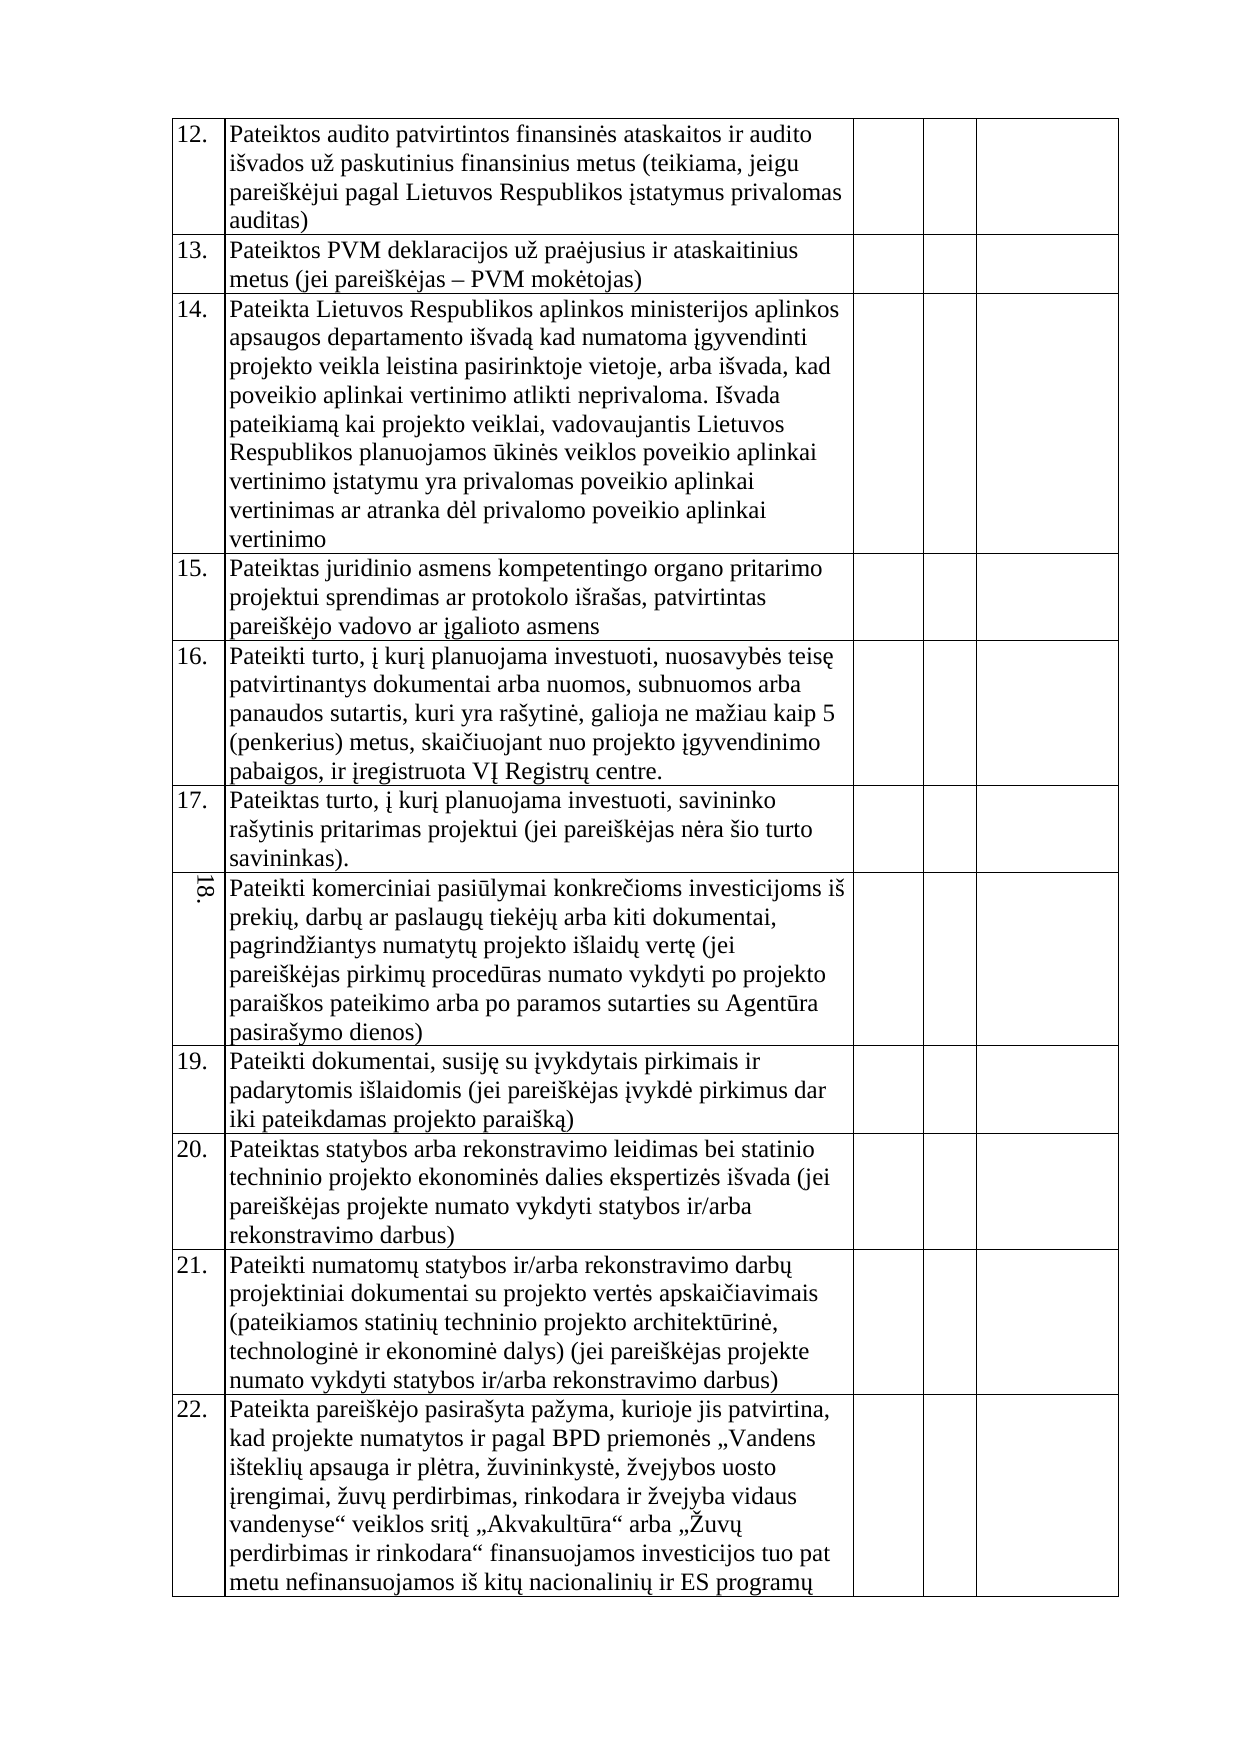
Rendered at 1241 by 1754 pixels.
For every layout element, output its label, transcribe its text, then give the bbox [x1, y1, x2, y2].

table_cell 21. [173, 1250, 224, 1393]
table_cell [854, 294, 923, 552]
table_cell Pateikti komerciniai pasiūlymai konkrečioms investicijoms iš prekių, darbų ar paslaugų tiekėjų arba kiti dokumentai, pagrindžiantys numatytų projekto išlaidų vertę (jei pareiškėjas pirkimų procedūras numato vykdyti po projekto paraiškos pateikimo arba po paramos sutarties su Agentūra pasirašymo dienos) [226, 873, 853, 1045]
table_cell 16. [173, 641, 224, 784]
table_cell [924, 554, 976, 640]
table_cell [977, 641, 1118, 784]
table_cell [854, 1134, 923, 1249]
table_cell [854, 1395, 923, 1596]
table_cell [977, 1134, 1118, 1249]
table_cell [977, 786, 1118, 872]
table_cell [977, 873, 1118, 1045]
table_cell 19. [173, 1046, 224, 1133]
table_cell [924, 641, 976, 784]
table_cell [854, 235, 923, 293]
table_cell [977, 554, 1118, 640]
table_cell 20. [173, 1134, 224, 1249]
table_cell [854, 873, 923, 1045]
table_cell Pateikti turto, į kurį planuojama investuoti, nuosavybės teisę patvirtinantys dokumentai arba nuomos, subnuomos arba panaudos sutartis, kuri yra rašytinė, galioja ne mažiau kaip 5 (penkerius) metus, skaičiuojant nuo projekto įgyvendinimo pabaigos, ir įregistruota VĮ Registrų centre. [226, 641, 853, 784]
table_cell [854, 119, 923, 234]
table_cell 14. [173, 294, 224, 552]
table_cell 22. [173, 1395, 224, 1596]
table_cell [924, 786, 976, 872]
table_cell [977, 235, 1118, 293]
table_cell [924, 873, 976, 1045]
table_cell Pateiktas statybos arba rekonstravimo leidimas bei statinio techninio projekto ekonominės dalies ekspertizės išvada (jei pareiškėjas projekte numato vykdyti statybos ir/arba rekonstravimo darbus) [226, 1134, 853, 1249]
table_cell Pateikti dokumentai, susiję su įvykdytais pirkimais ir padarytomis išlaidomis (jei pareiškėjas įvykdė pirkimus dar iki pateikdamas projekto paraišką) [226, 1046, 853, 1133]
table_cell Pateikta Lietuvos Respublikos aplinkos ministerijos aplinkos apsaugos departamento išvadą kad numatoma įgyvendinti projekto veikla leistina pasirinktoje vietoje, arba išvada, kad poveikio aplinkai vertinimo atlikti neprivaloma. Išvada pateikiamą kai projekto veiklai, vadovaujantis Lietuvos Respublikos planuojamos ūkinės veiklos poveikio aplinkai vertinimo įstatymu yra privalomas poveikio aplinkai vertinimas ar atranka dėl privalomo poveikio aplinkai vertinimo [226, 294, 853, 552]
table_cell [924, 119, 976, 234]
table_cell [924, 1046, 976, 1133]
table_cell Pateikti numatomų statybos ir/arba rekonstravimo darbų projektiniai dokumentai su projekto vertės apskaičiavimais (pateikiamos statinių techninio projekto architektūrinė, technologinė ir ekonominė dalys) (jei pareiškėjas projekte numato vykdyti statybos ir/arba rekonstravimo darbus) [226, 1250, 853, 1393]
table_cell [854, 786, 923, 872]
table_cell [977, 1395, 1118, 1596]
table_cell [977, 294, 1118, 552]
table_cell 17. [173, 786, 224, 872]
table_cell [924, 294, 976, 552]
table_cell 18. [173, 873, 224, 1045]
table_cell [854, 641, 923, 784]
table_cell Pateiktas turto, į kurį planuojama investuoti, savininko rašytinis pritarimas projektui (jei pareiškėjas nėra šio turto savininkas). [226, 786, 853, 872]
table_cell Pateiktos audito patvirtintos finansinės ataskaitos ir audito išvados už paskutinius finansinius metus (teikiama, jeigu pareiškėjui pagal Lietuvos Respublikos įstatymus privalomas auditas) [226, 119, 853, 234]
table_cell 12. [173, 119, 224, 234]
table_cell 15. [173, 554, 224, 640]
table_cell 13. [173, 235, 224, 293]
table_cell Pateiktos PVM deklaracijos už praėjusius ir ataskaitinius metus (jei pareiškėjas – PVM mokėtojas) [226, 235, 853, 293]
table_cell Pateikta pareiškėjo pasirašyta pažyma, kurioje jis patvirtina, kad projekte numatytos ir pagal BPD priemonės „Vandens išteklių apsauga ir plėtra, žuvininkystė, žvejybos uosto įrengimai, žuvų perdirbimas, rinkodara ir žvejyba vidaus vandenyse“ veiklos sritį „Akvakultūra“ arba „Žuvų perdirbimas ir rinkodara“ finansuojamos investicijos tuo pat metu nefinansuojamos iš kitų nacionalinių ir ES programų [226, 1395, 853, 1596]
table_cell [854, 1250, 923, 1393]
table_cell Pateiktas juridinio asmens kompetentingo organo pritarimo projektui sprendimas ar protokolo išrašas, patvirtintas pareiškėjo vadovo ar įgalioto asmens [226, 554, 853, 640]
table_cell [924, 235, 976, 293]
table_cell [977, 1046, 1118, 1133]
table_cell [924, 1134, 976, 1249]
table_cell [924, 1250, 976, 1393]
table_cell [854, 554, 923, 640]
table_cell [854, 1046, 923, 1133]
table_cell [924, 1395, 976, 1596]
table_cell [977, 1250, 1118, 1393]
table_cell [977, 119, 1118, 234]
